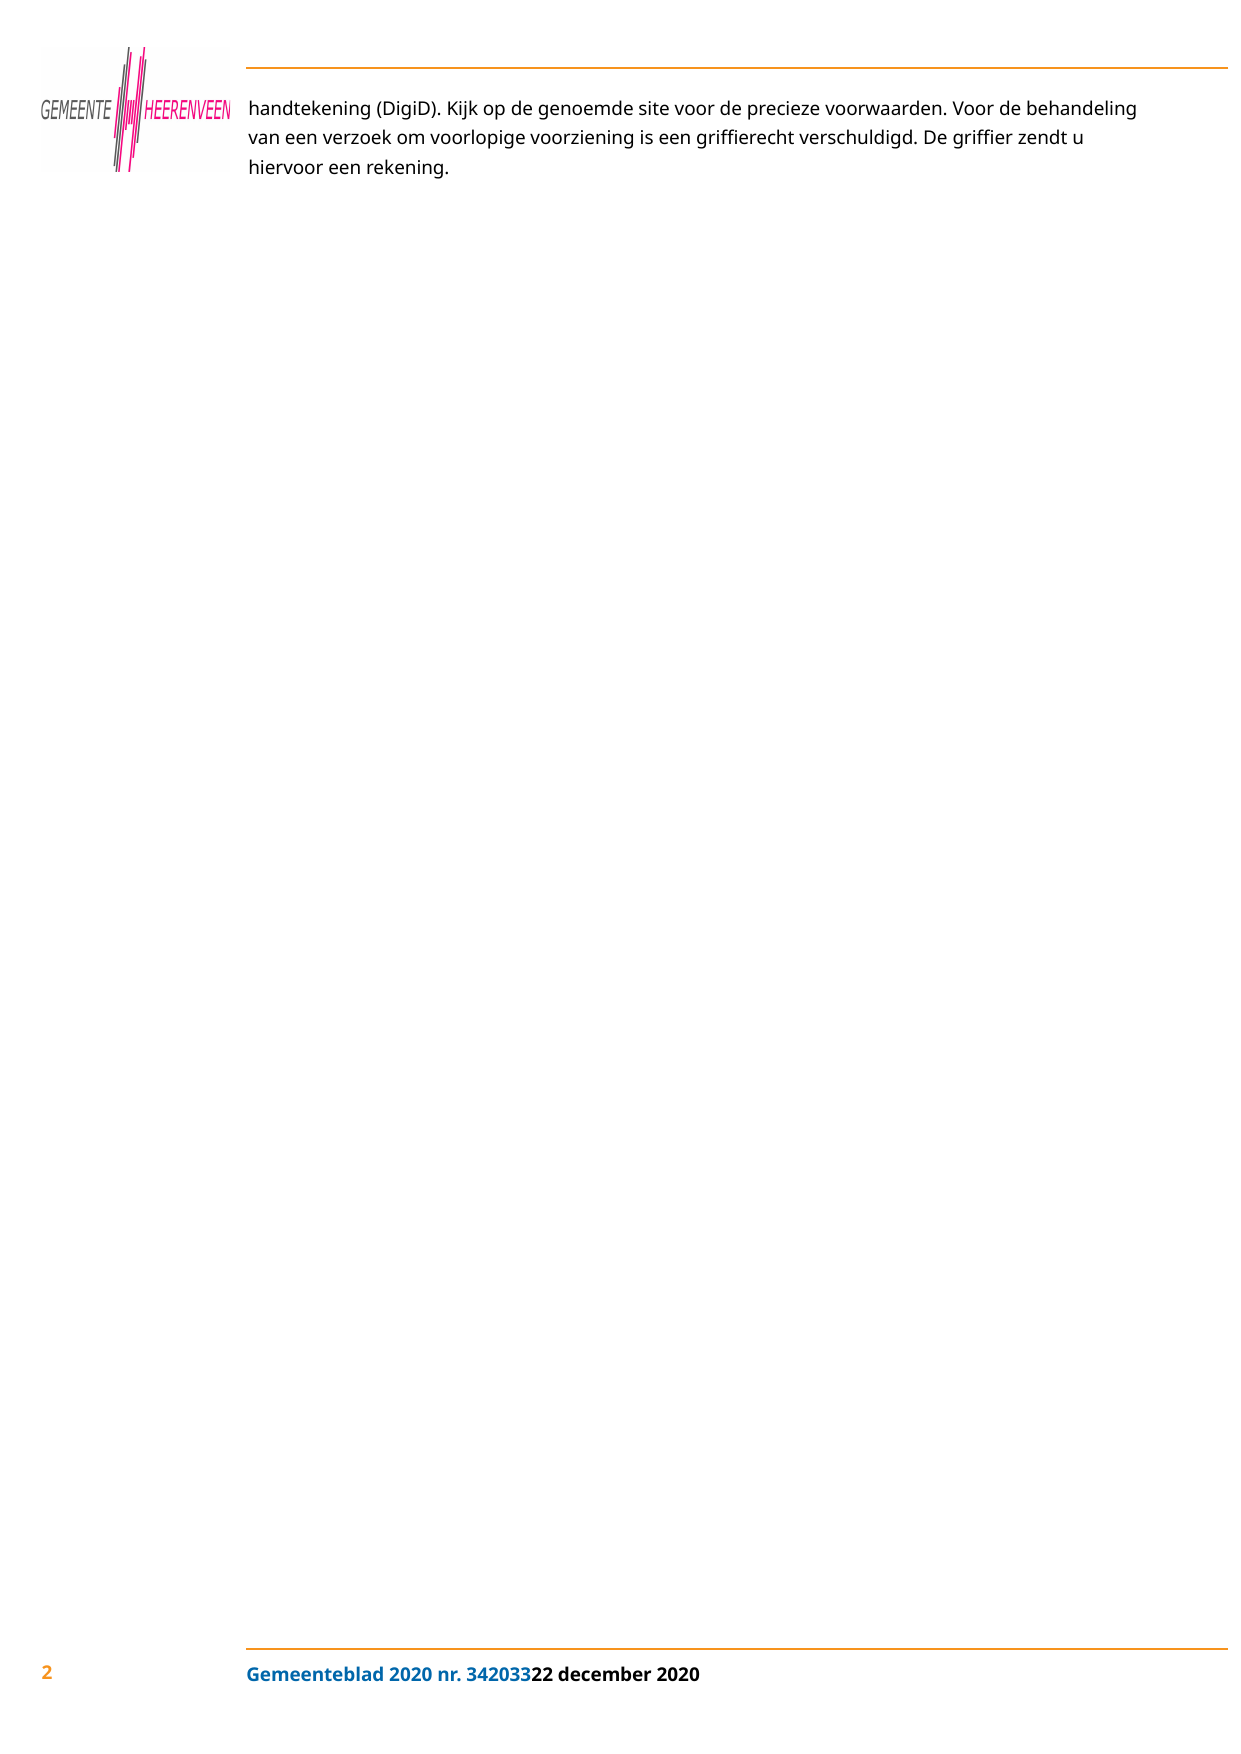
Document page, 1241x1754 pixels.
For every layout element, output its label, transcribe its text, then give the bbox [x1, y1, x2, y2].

text handtekening (DigiD). Kijk op de genoemde site voor de precieze voorwaarden. Voor de behandeling van een verzoek om voorlopige voorziening is een griffierecht verschuldigd. De griffier zendt u hiervoor een rekening. [248, 95, 1152, 180]
picture [41, 47, 231, 172]
